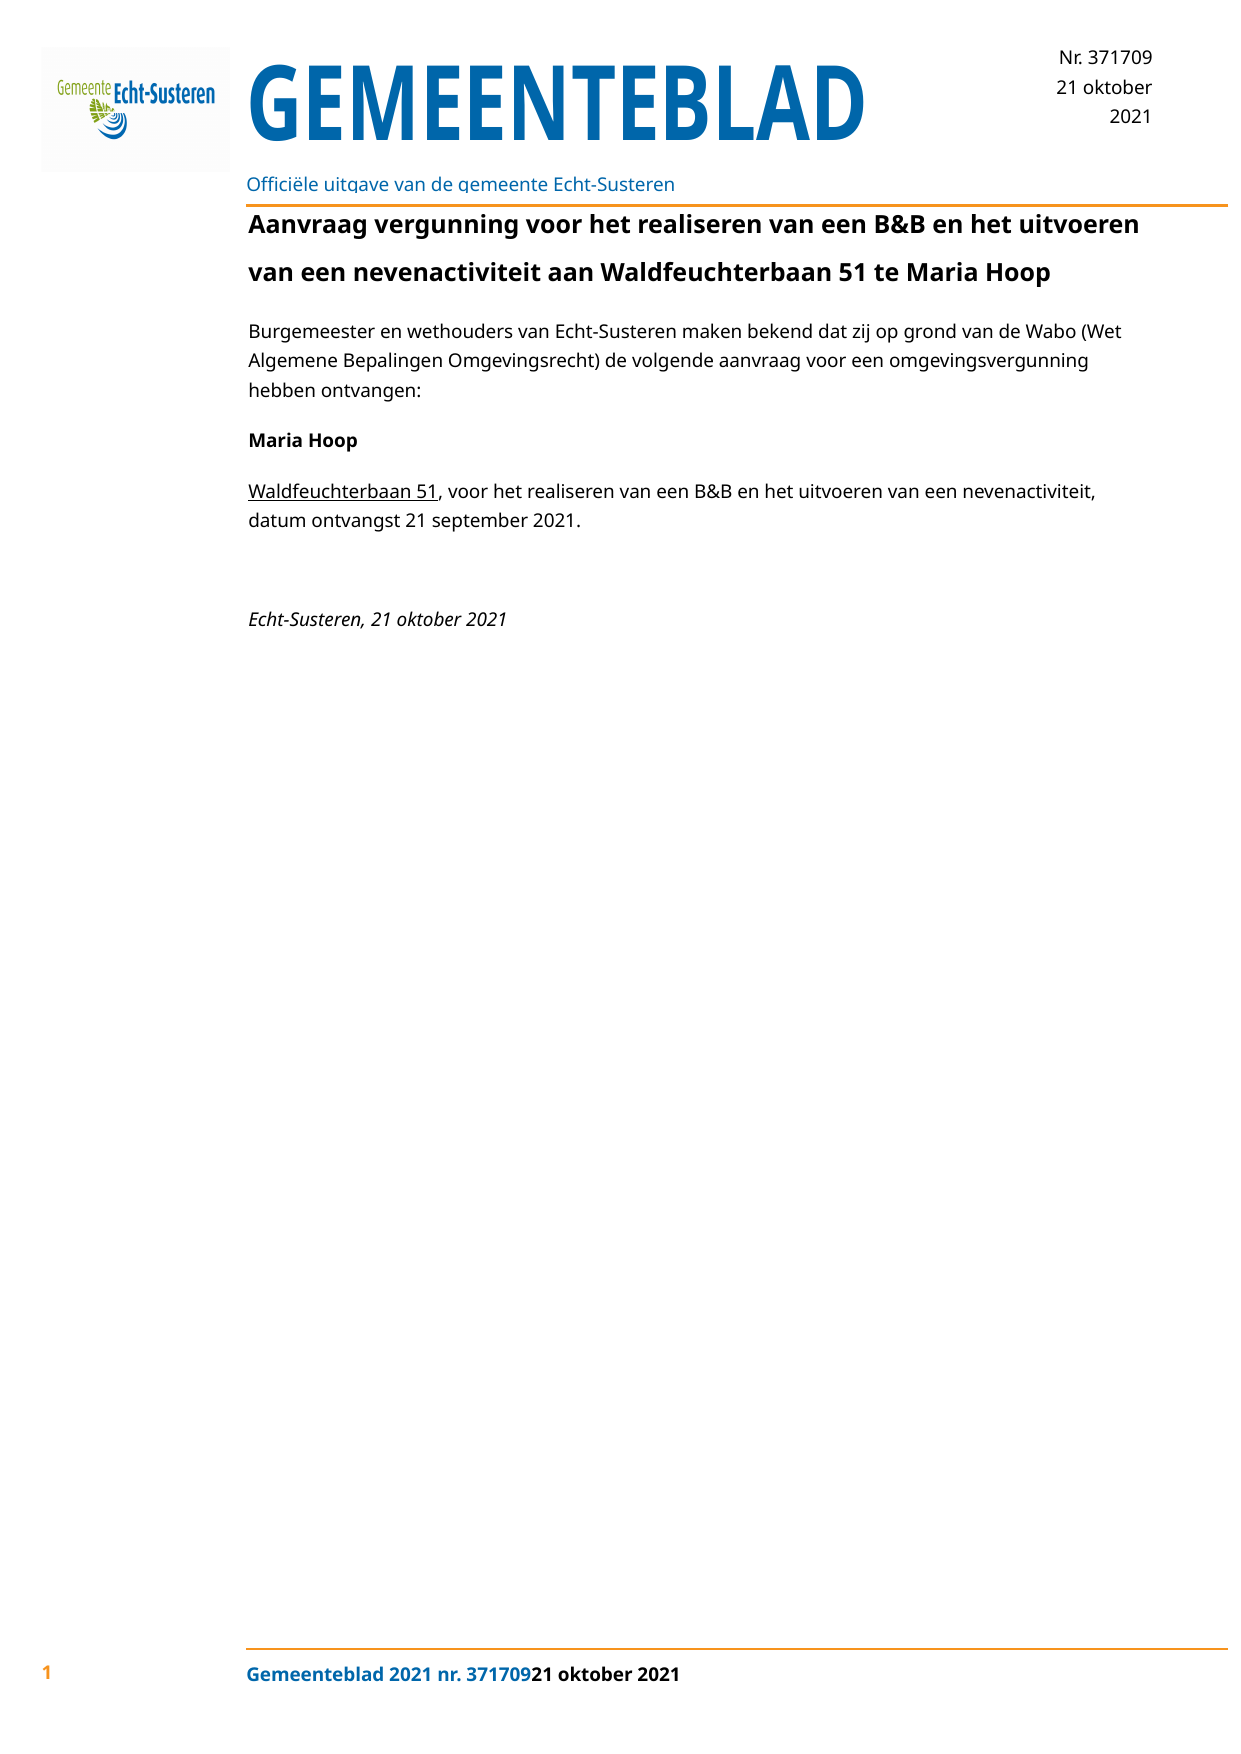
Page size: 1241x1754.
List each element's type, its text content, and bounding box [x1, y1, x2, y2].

text Aanvraag vergunning voor het realiseren van een B&B en het uitvoeren van een nevenactiviteit aan Waldfeuchterbaan 51 te Maria Hoop [248, 207, 1152, 288]
text Echt-Susteren, 21 oktober 2021 [248, 606, 1152, 631]
text Waldfeuchterbaan 51, voor het realiseren van een B&B en het uitvoeren van een nevenactiviteit, datum ontvangst 21 september 2021. [248, 478, 1152, 533]
text Burgemeester en wethouders van Echt-Susteren maken bekend dat zij op grond van de Wabo (Wet Algemene Bepalingen Omgevingsrecht) de volgende aanvraag voor een omgevingsvergunning hebben ontvangen: [248, 318, 1152, 403]
picture [41, 47, 231, 172]
text Maria Hoop [248, 427, 1152, 453]
